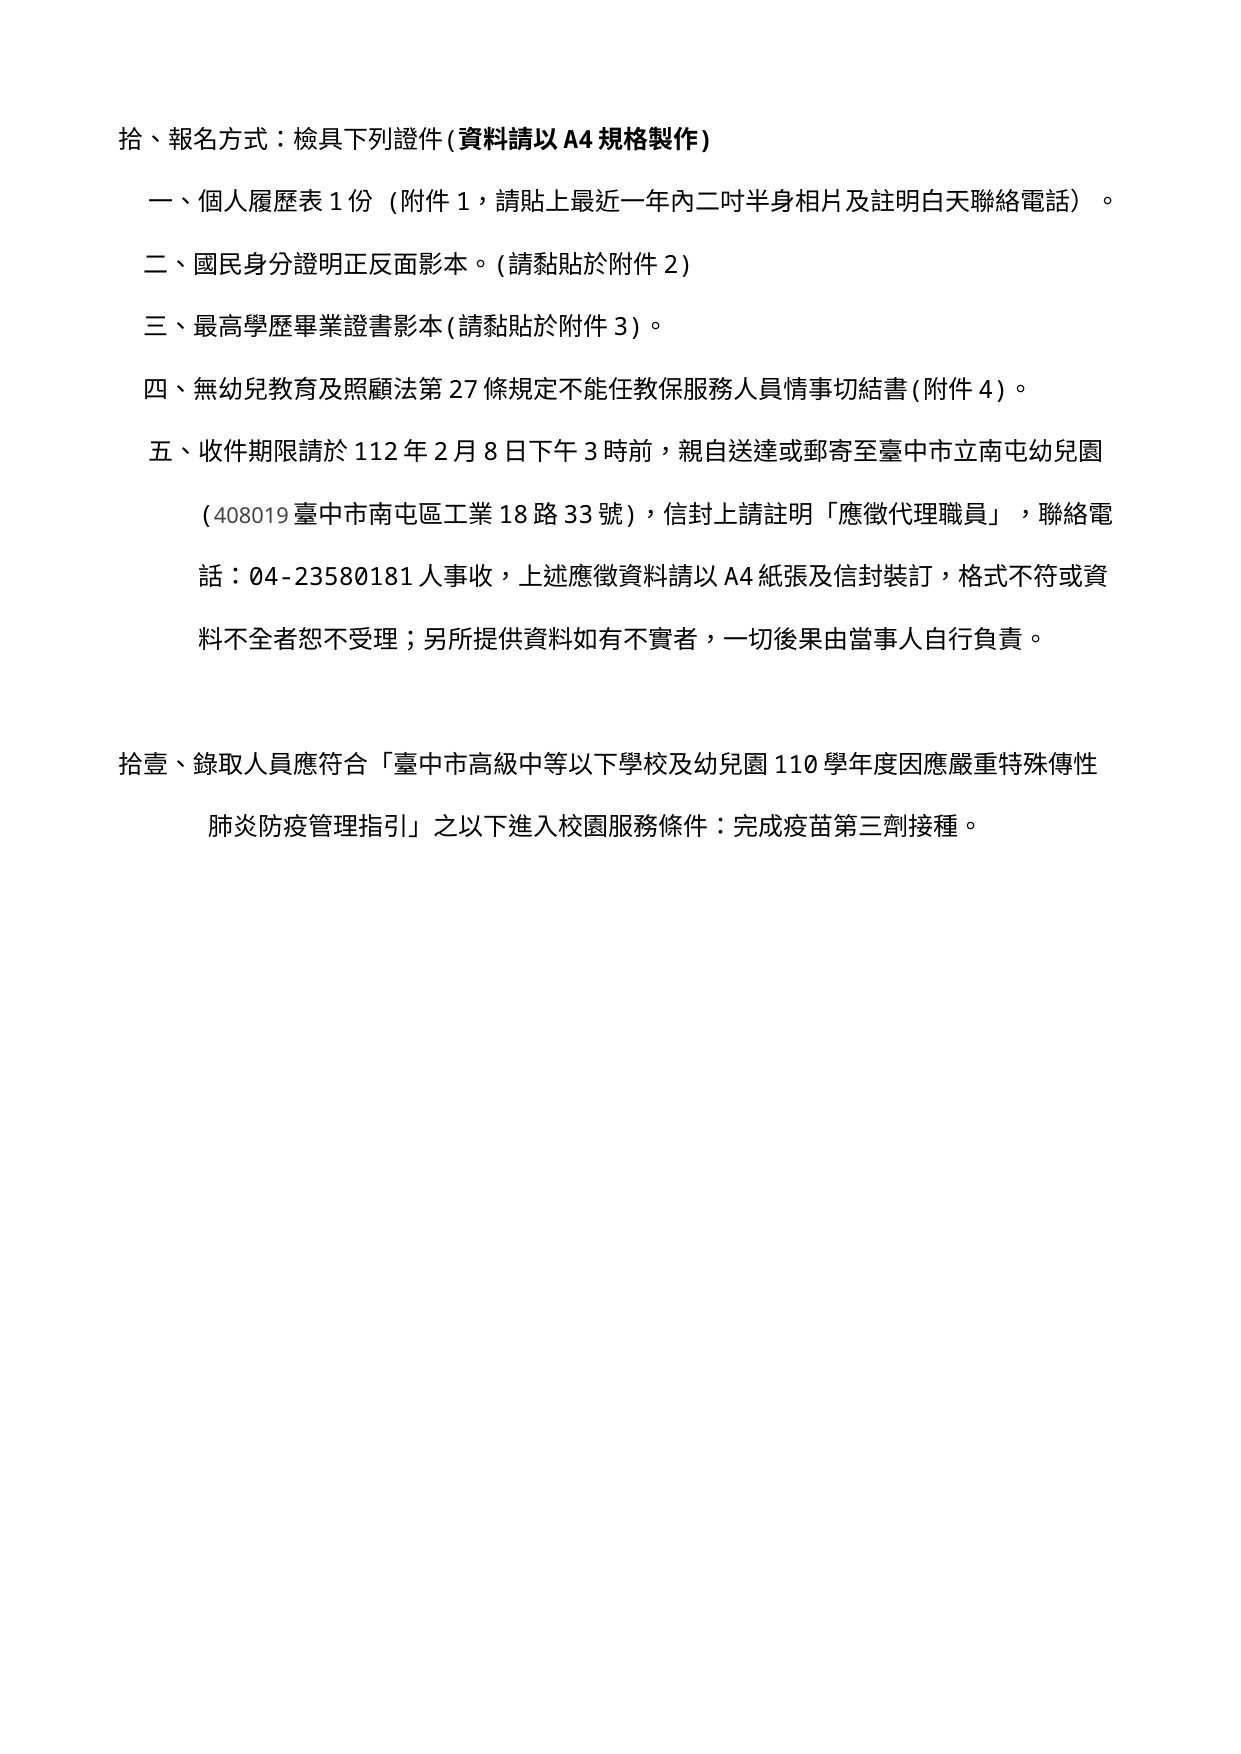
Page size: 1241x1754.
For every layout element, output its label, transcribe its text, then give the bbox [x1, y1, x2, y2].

text 五、收件期限請於112年2月8日下午3時前，親自送達或郵寄至臺中市立南屯幼兒園(408019臺中市南屯區工業18路33號)，信封上請註明「應徵代理職員」，聯絡電話：04-23580181人事收，上述應徵資料請以A4紙張及信封裝訂，格式不符或資料不全者恕不受理；另所提供資料如有不實者，一切後果由當事人自行負責。 [133, 408, 1122, 658]
text 拾壹、錄取人員應符合「臺中市高級中等以下學校及幼兒園110學年度因應嚴重特殊傳性 [118, 721, 1122, 783]
text 肺炎防疫管理指引」之以下進入校園服務條件：完成疫苗第三劑接種。 [118, 783, 1122, 846]
text 一、個人履歷表1份 (附件1，請貼上最近一年內二吋半身相片及註明白天聯絡電話）。 [118, 158, 1122, 221]
text 二、國民身分證明正反面影本。(請黏貼於附件2) [118, 221, 1122, 283]
text 四、無幼兒教育及照顧法第27條規定不能任教保服務人員情事切結書(附件4)。 [118, 346, 1122, 408]
text 三、最高學歷畢業證書影本(請黏貼於附件3)。 [118, 283, 1122, 346]
text 拾、報名方式：檢具下列證件(資料請以A4規格製作) [118, 96, 1122, 158]
